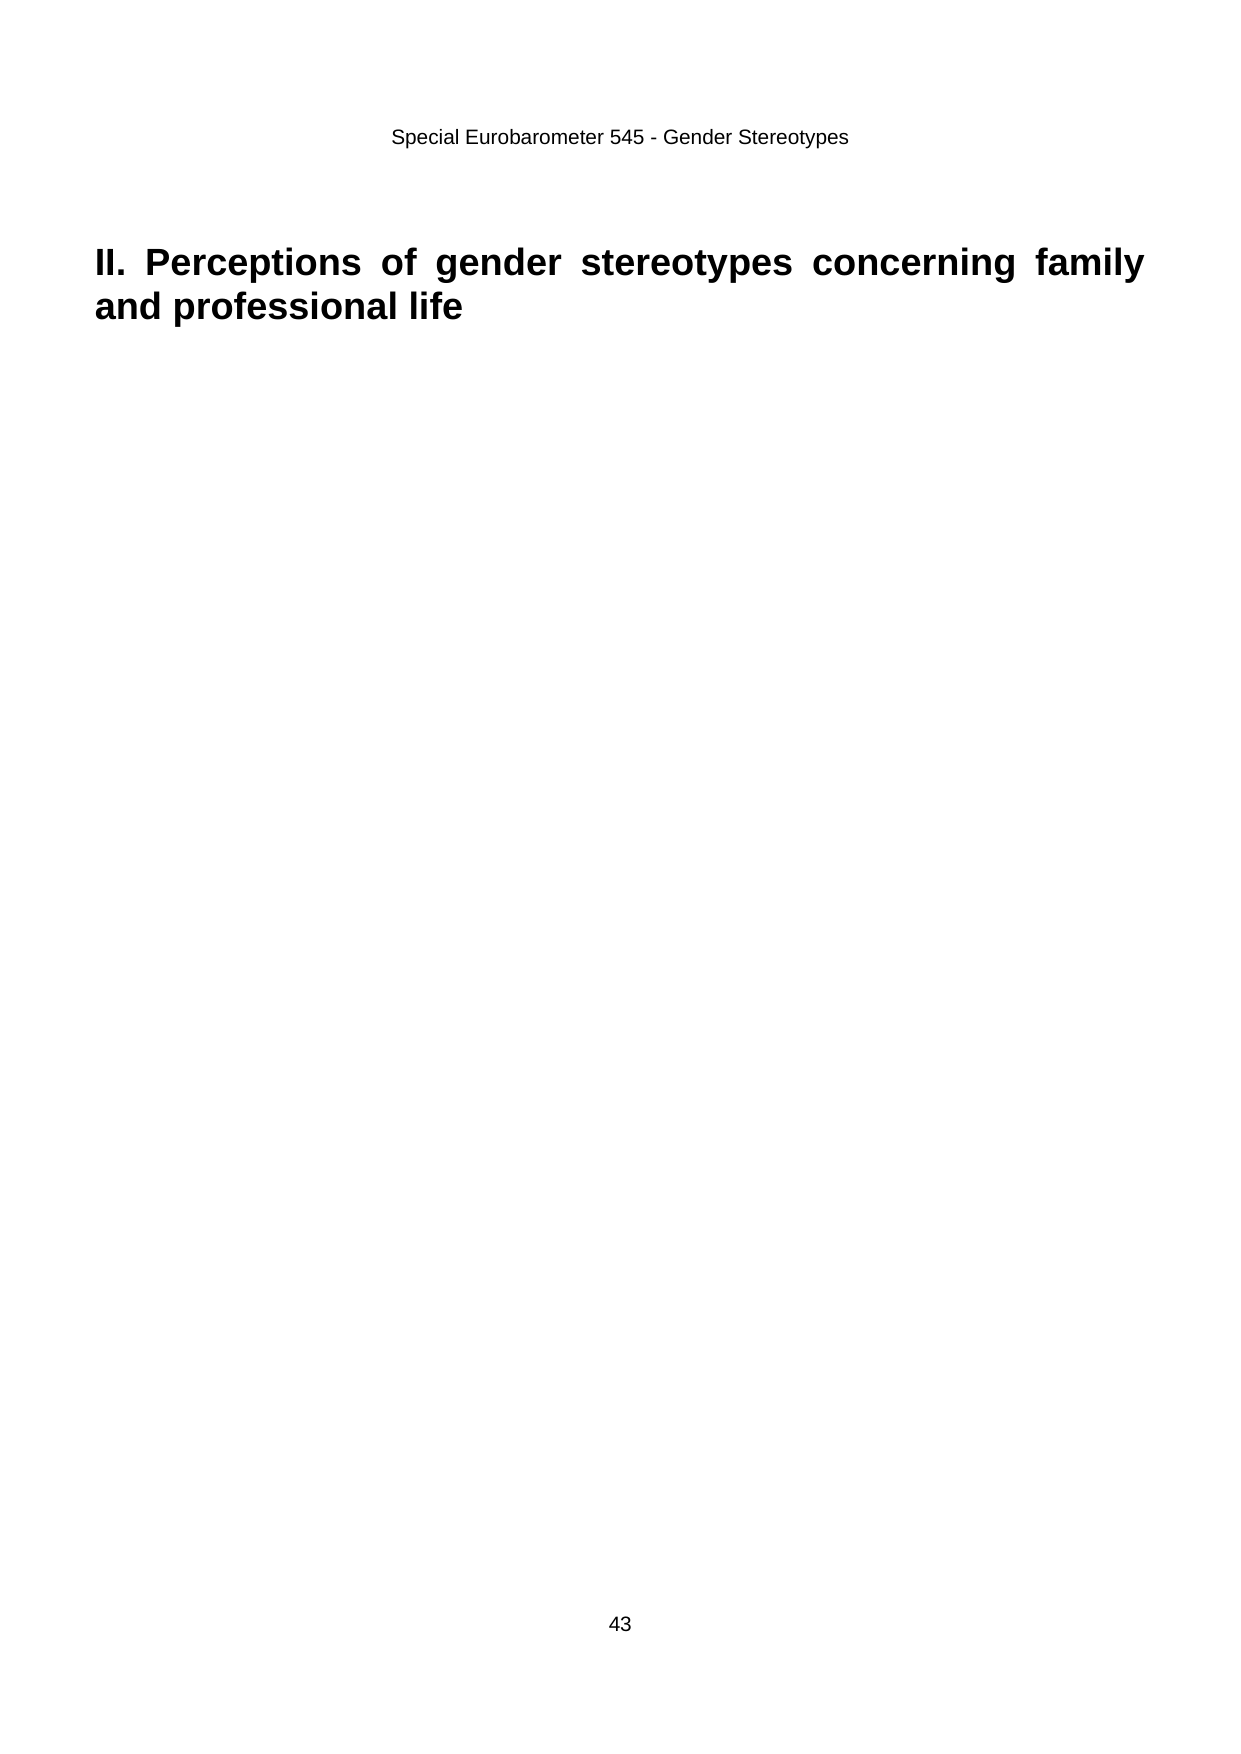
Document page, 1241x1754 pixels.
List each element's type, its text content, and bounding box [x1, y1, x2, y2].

subtitle II. Perceptions of gender stereotypes concerning family and professional life [94, 240, 1146, 327]
